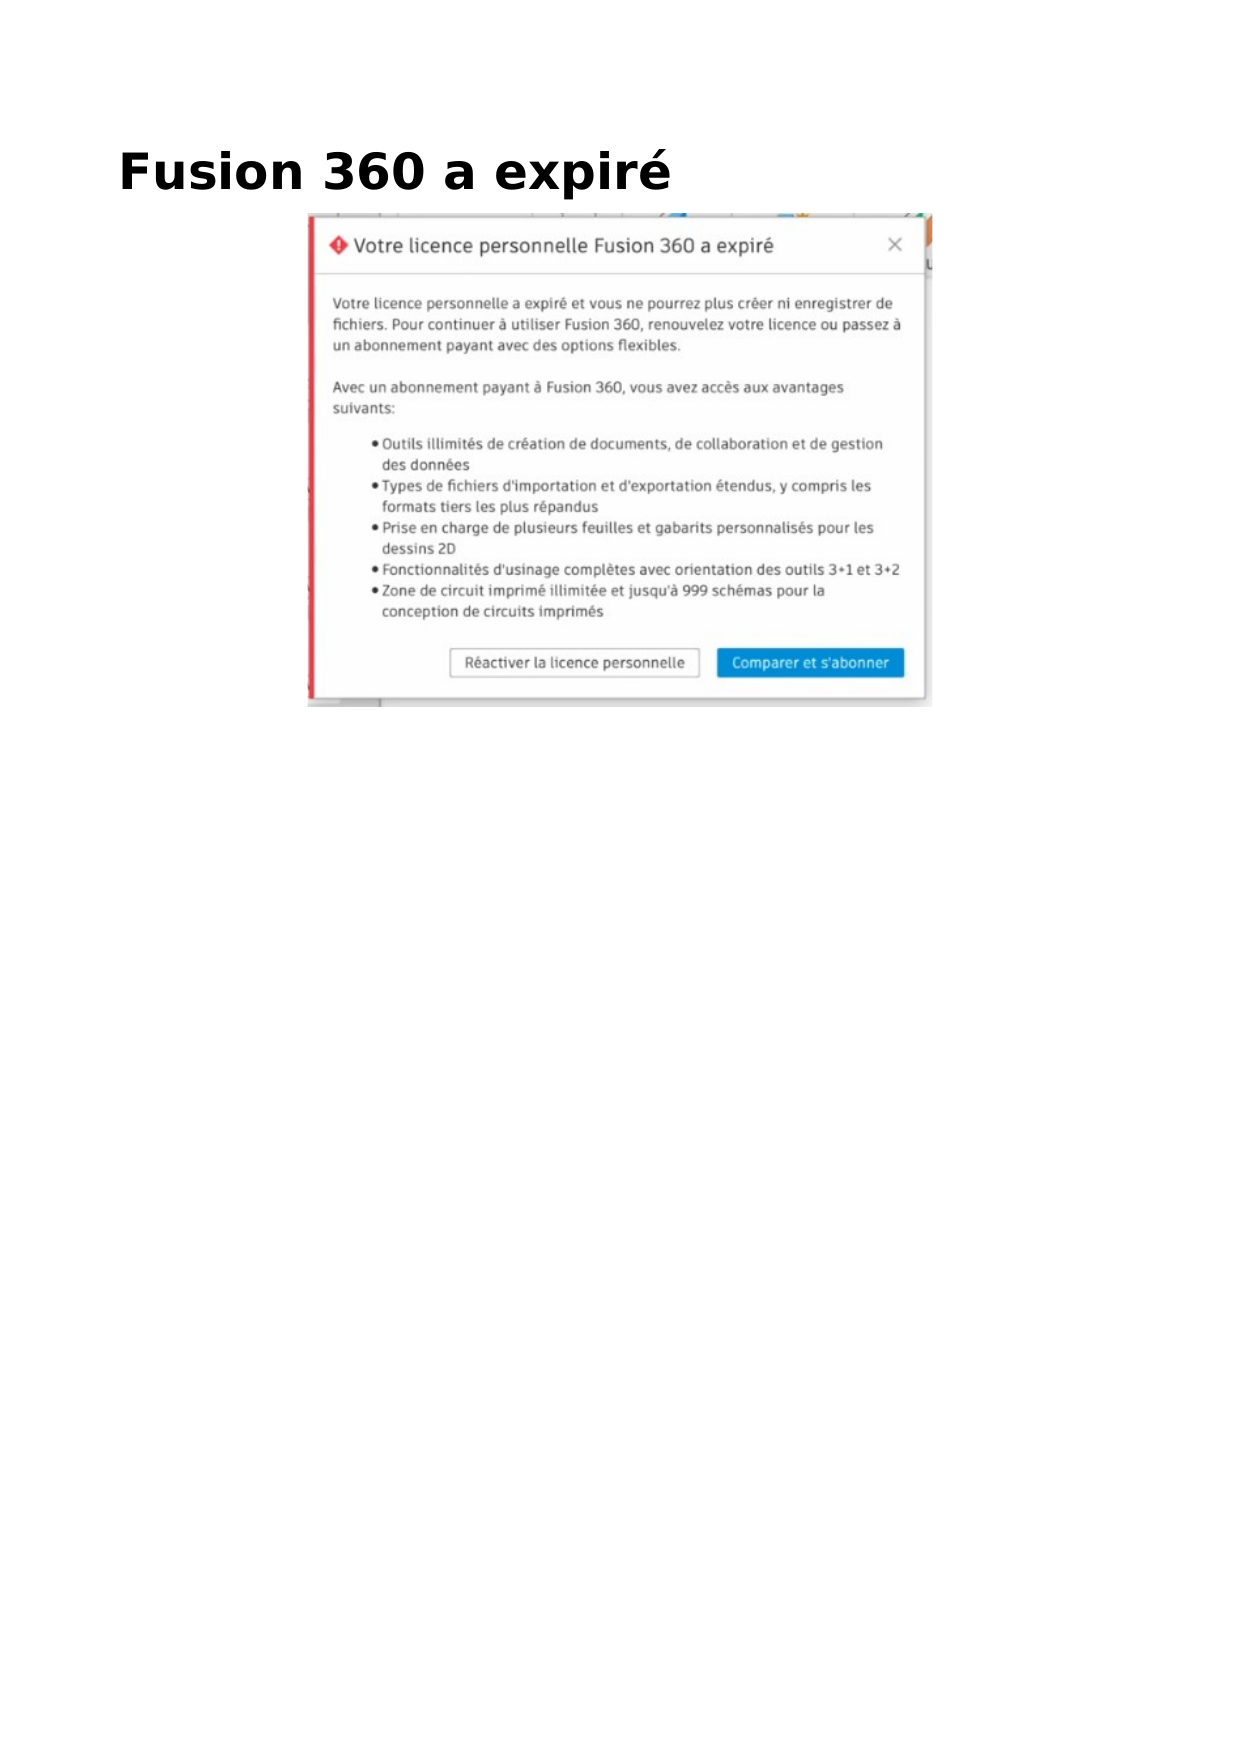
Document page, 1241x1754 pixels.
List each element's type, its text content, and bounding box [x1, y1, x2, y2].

picture [307, 213, 933, 707]
subtitle Fusion 360 a expiré [118, 143, 1122, 201]
